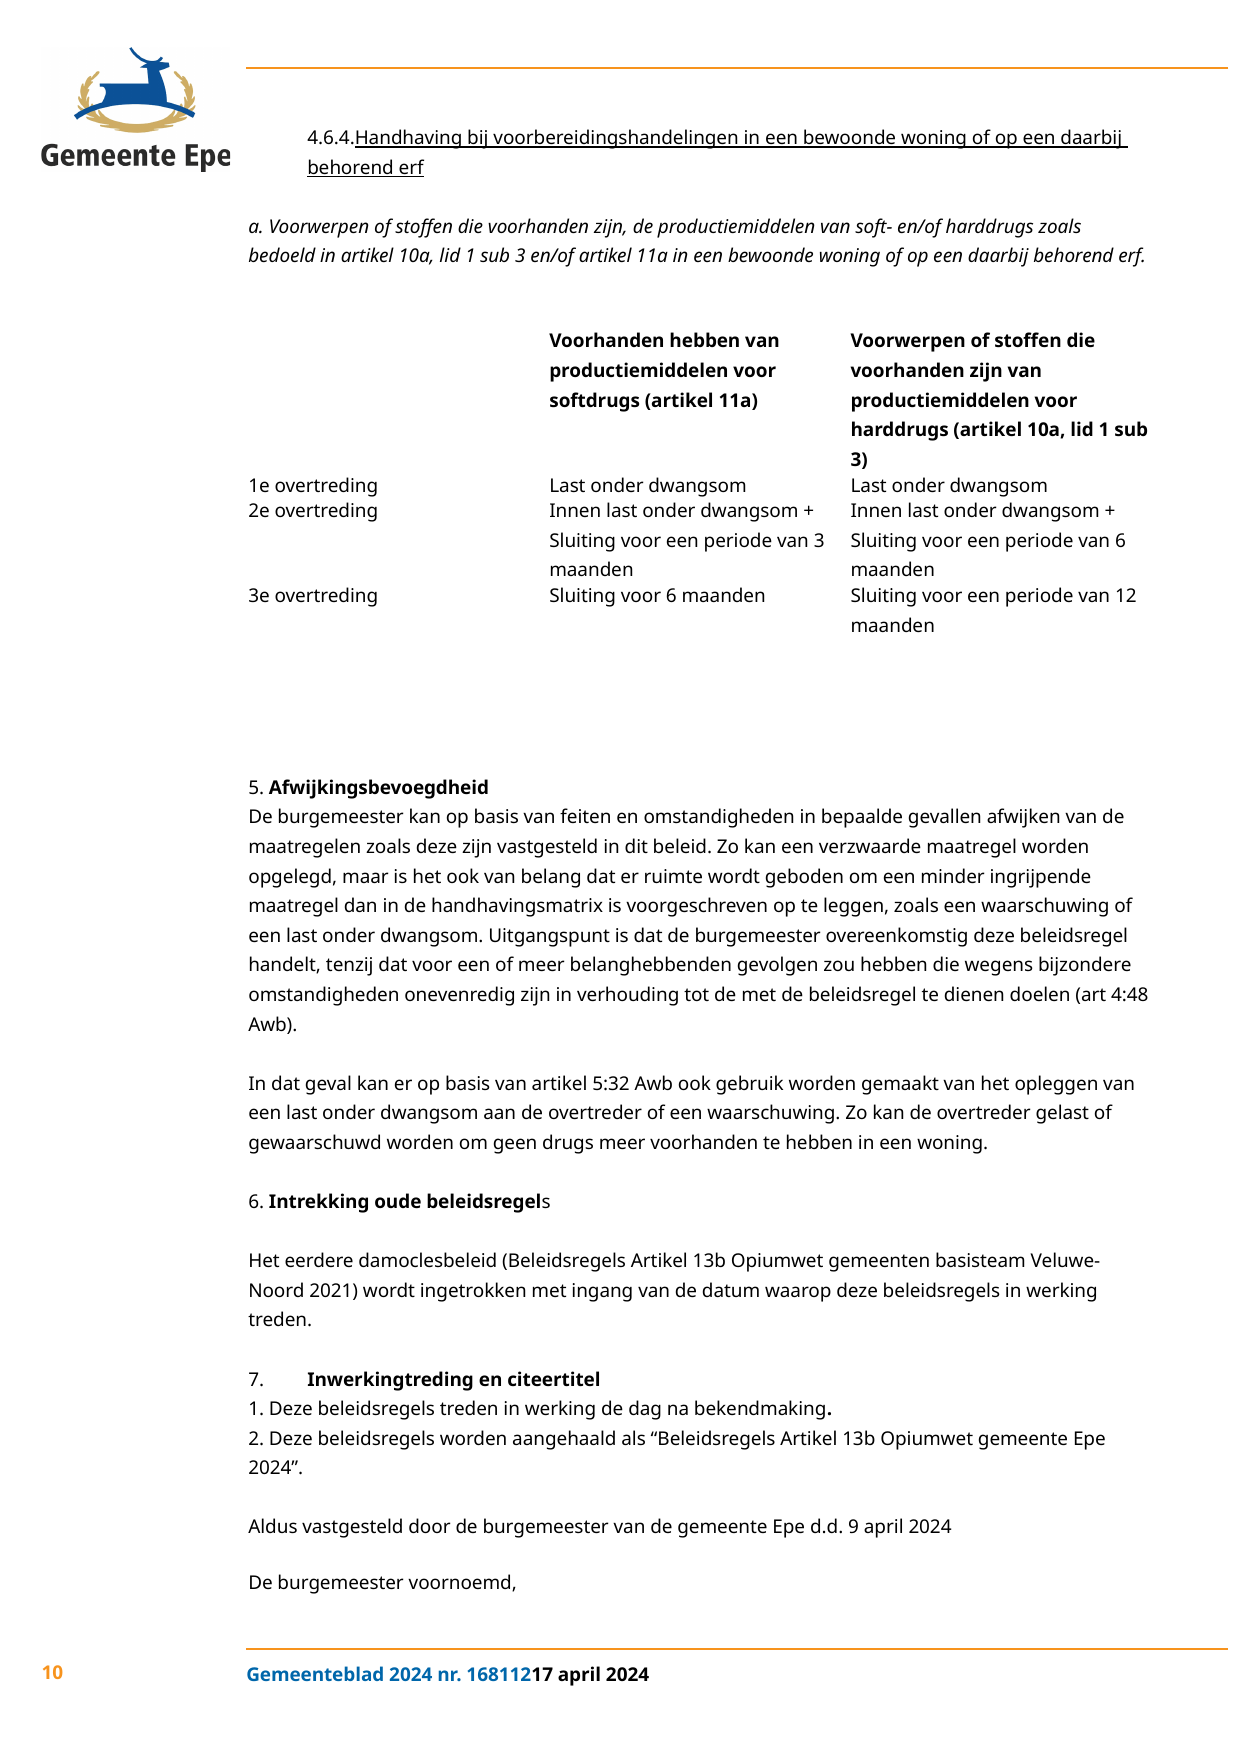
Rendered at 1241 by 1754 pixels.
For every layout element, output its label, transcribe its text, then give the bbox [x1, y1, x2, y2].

list 4.6.4.Handhaving bij voorbereidingshandelingen in een bewoonde woning of op een daarbij behorend erf [248, 124, 1152, 180]
text 6. Intrekking oude beleidsregels [248, 1188, 1152, 1214]
table_cell Last onder dwangsom [549, 472, 850, 497]
text De burgemeester voornoemd, [248, 1569, 1152, 1595]
text a. Voorwerpen of stoffen die voorhanden zijn, de productiemiddelen van soft- en/of harddrugs zoals bedoeld in artikel 10a, lid 1 sub 3 en/of artikel 11a in een bewoonde woning of op een daarbij behorend erf. [248, 213, 1152, 268]
text Aldus vastgesteld door de burgemeester van de gemeente Epe d.d. 9 april 2024 [248, 1514, 1152, 1539]
table_cell 1e overtreding [248, 472, 549, 497]
text In dat geval kan er op basis van artikel 5:32 Awb ook gebruik worden gemaakt van het opleggen van een last onder dwangsom aan de overtreder of een waarschuwing. Zo kan de overtreder gelast of gewaarschuwd worden om geen drugs meer voorhanden te hebben in een woning. [248, 1070, 1152, 1155]
table_cell Sluiting voor een periode van 12 maanden [850, 583, 1152, 638]
table_cell Innen last onder dwangsom + Sluiting voor een periode van 3 maanden [549, 498, 850, 582]
list Inwerkingtreding en citeertitel [248, 1366, 1152, 1392]
table_cell Last onder dwangsom [850, 472, 1152, 497]
table_header Voorhanden hebben van productiemiddelen voor softdrugs (artikel 11a) [549, 328, 850, 472]
table_header [248, 328, 549, 472]
text 1. Deze beleidsregels treden in werking de dag na bekendmaking. [248, 1395, 1152, 1421]
picture [41, 47, 231, 172]
table_cell Sluiting voor 6 maanden [549, 583, 850, 638]
text 2. Deze beleidsregels worden aangehaald als “Beleidsregels Artikel 13b Opiumwet gemeente Epe 2024”. [248, 1425, 1152, 1480]
table_cell Innen last onder dwangsom + Sluiting voor een periode van 6 maanden [850, 498, 1152, 582]
text Het eerdere damoclesbeleid (Beleidsregels Artikel 13b Opiumwet gemeenten basisteam Veluwe-Noord 2021) wordt ingetrokken met ingang van de datum waarop deze beleidsregels in werking treden. [248, 1247, 1152, 1332]
table_header Voorwerpen of stoffen die voorhanden zijn van productiemiddelen voor harddrugs (artikel 10a, lid 1 sub 3) [850, 328, 1152, 472]
text De burgemeester kan op basis van feiten en omstandigheden in bepaalde gevallen afwijken van de maatregelen zoals deze zijn vastgesteld in dit beleid. Zo kan een verzwaarde maatregel worden opgelegd, maar is het ook van belang dat er ruimte wordt geboden om een minder ingrijpende maatregel dan in de handhavingsmatrix is voorgeschreven op te leggen, zoals een waarschuwing of een last onder dwangsom. Uitgangspunt is dat de burgemeester overeenkomstig deze beleidsregel handelt, tenzij dat voor een of meer belanghebbenden gevolgen zou hebben die wegens bijzondere omstandigheden onevenredig zijn in verhouding tot de met de beleidsregel te dienen doelen (art 4:48 Awb). [248, 804, 1152, 1037]
text 5. Afwijkingsbevoegdheid [248, 774, 1152, 800]
table_cell 3e overtreding [248, 583, 549, 638]
table_cell 2e overtreding [248, 498, 549, 582]
